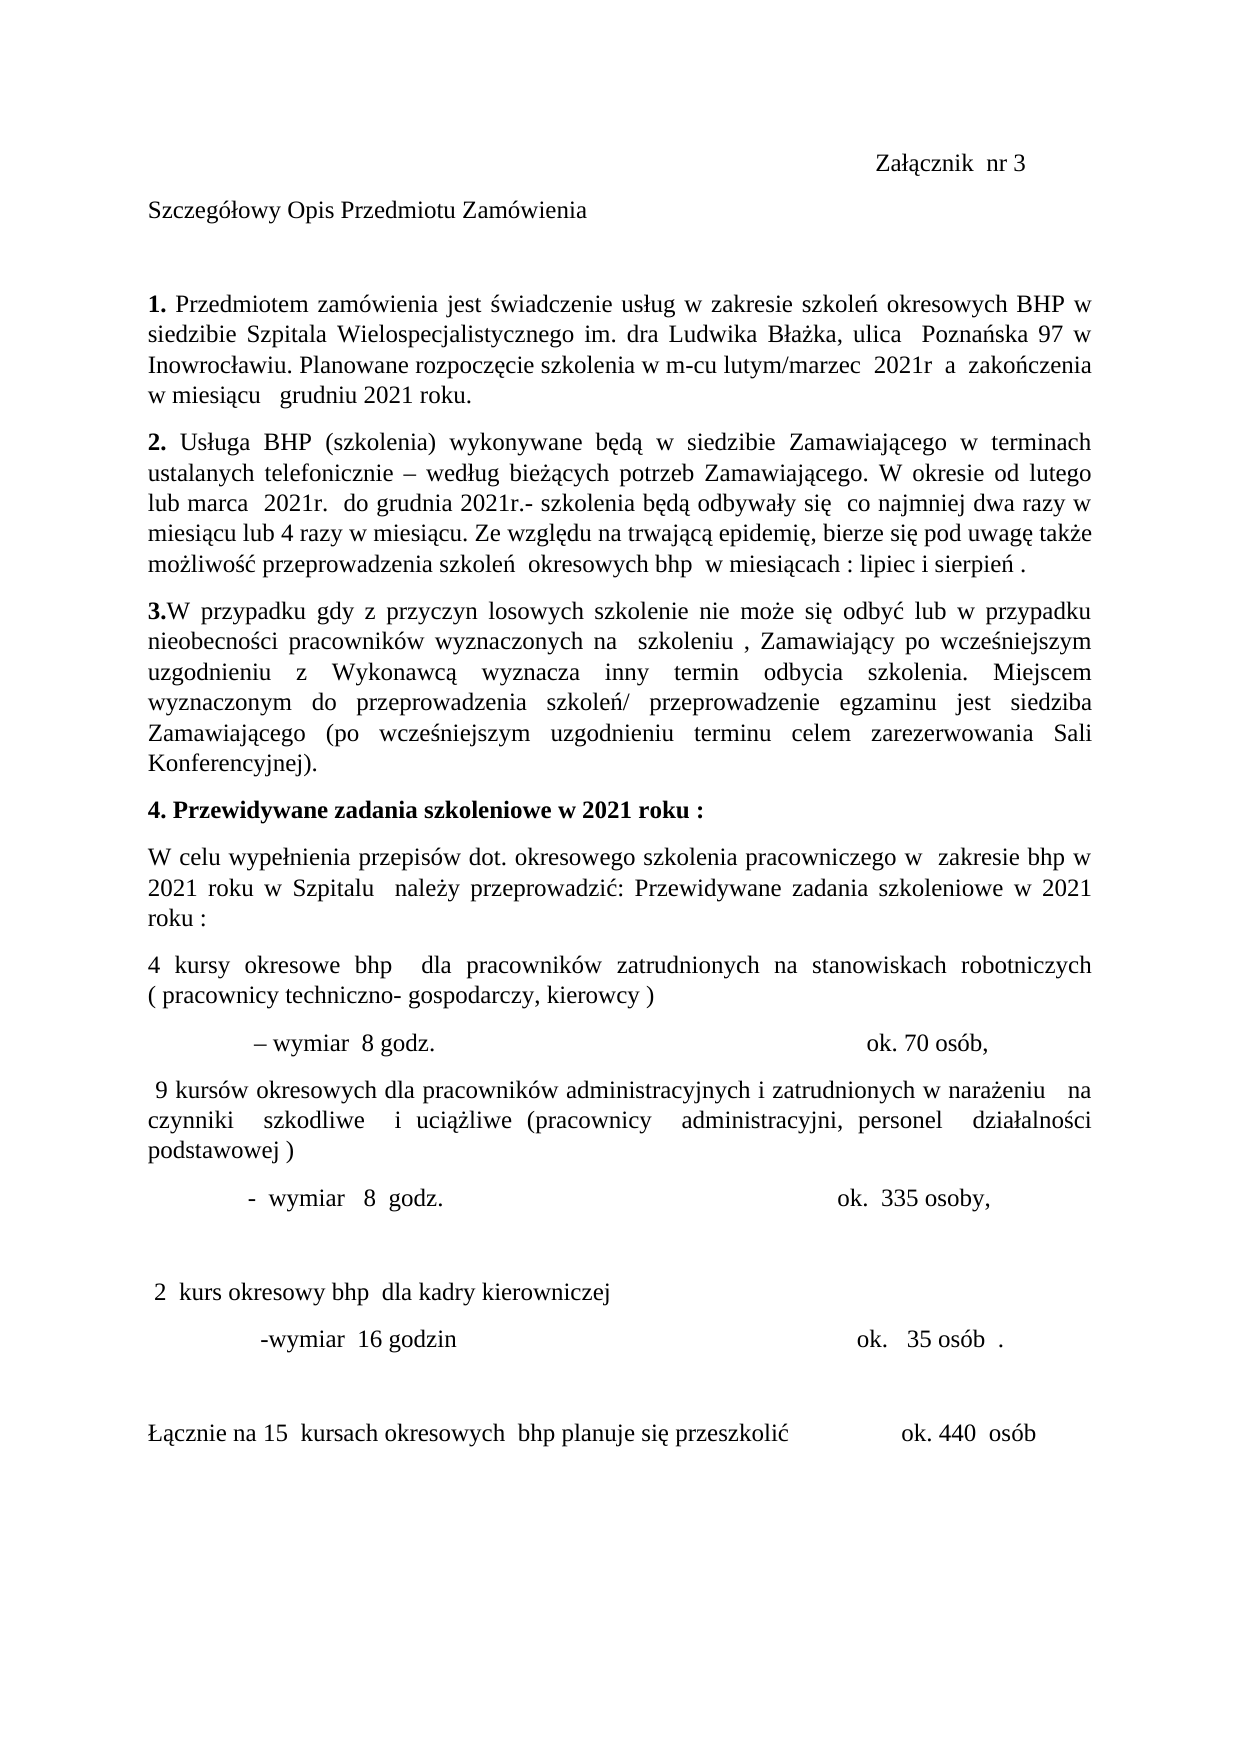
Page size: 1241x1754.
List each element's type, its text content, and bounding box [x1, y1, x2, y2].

text 3.W przypadku gdy z przyczyn losowych szkolenie nie może się odbyć lub w przypadku nieobecności pracowników wyznaczonych na szkoleniu , Zamawiający po wcześniejszym uzgodnieniu z Wykonawcą wyznacza inny termin odbycia szkolenia. Miejscem wyznaczonym do przeprowadzenia szkoleń/ przeprowadzenie egzaminu jest siedziba Zamawiającego (po wcześniejszym uzgodnieniu terminu celem zarezerwowania Sali Konferencyjnej). [148, 596, 1093, 777]
text Łącznie na 15 kursach okresowych bhp planuje się przeszkolić ok. 440 osób [148, 1418, 1093, 1447]
text 4. Przewidywane zadania szkoleniowe w 2021 roku : [148, 795, 1093, 824]
text 2 kurs okresowy bhp dla kadry kierowniczej [148, 1277, 1093, 1306]
text Szczegółowy Opis Przedmiotu Zamówienia [148, 195, 1093, 223]
text 4 kursy okresowe bhp dla pracowników zatrudnionych na stanowiskach robotniczych ( pracownicy techniczno- gospodarczy, kierowcy ) [148, 950, 1093, 1009]
text Załącznik nr 3 [148, 148, 1093, 176]
text 1. Przedmiotem zamówienia jest świadczenie usług w zakresie szkoleń okresowych BHP w siedzibie Szpitala Wielospecjalistycznego im. dra Ludwika Błażka, ulica Poznańska 97 w Inowrocławiu. Planowane rozpoczęcie szkolenia w m-cu lutym/marzec 2021r a zakończenia w miesiącu grudniu 2021 roku. [148, 289, 1093, 409]
text -wymiar 16 godzin ok. 35 osób . [148, 1324, 1093, 1353]
text W celu wypełnienia przepisów dot. okresowego szkolenia pracowniczego w zakresie bhp w 2021 roku w Szpitalu należy przeprowadzić: Przewidywane zadania szkoleniowe w 2021 roku : [148, 842, 1093, 932]
text 2. Usługa BHP (szkolenia) wykonywane będą w siedzibie Zamawiającego w terminach ustalanych telefonicznie – według bieżących potrzeb Zamawiającego. W okresie od lutego lub marca 2021r. do grudnia 2021r.- szkolenia będą odbywały się co najmniej dwa razy w miesiącu lub 4 razy w miesiącu. Ze względu na trwającą epidemię, bierze się pod uwagę także możliwość przeprowadzenia szkoleń okresowych bhp w miesiącach : lipiec i sierpień . [148, 427, 1093, 578]
text - wymiar 8 godz. ok. 335 osoby, [148, 1183, 1093, 1211]
text 9 kursów okresowych dla pracowników administracyjnych i zatrudnionych w narażeniu na czynniki szkodliwe i uciążliwe (pracownicy administracyjni, personel działalności podstawowej ) [148, 1075, 1093, 1164]
text – wymiar 8 godz. ok. 70 osób, [148, 1028, 1093, 1056]
